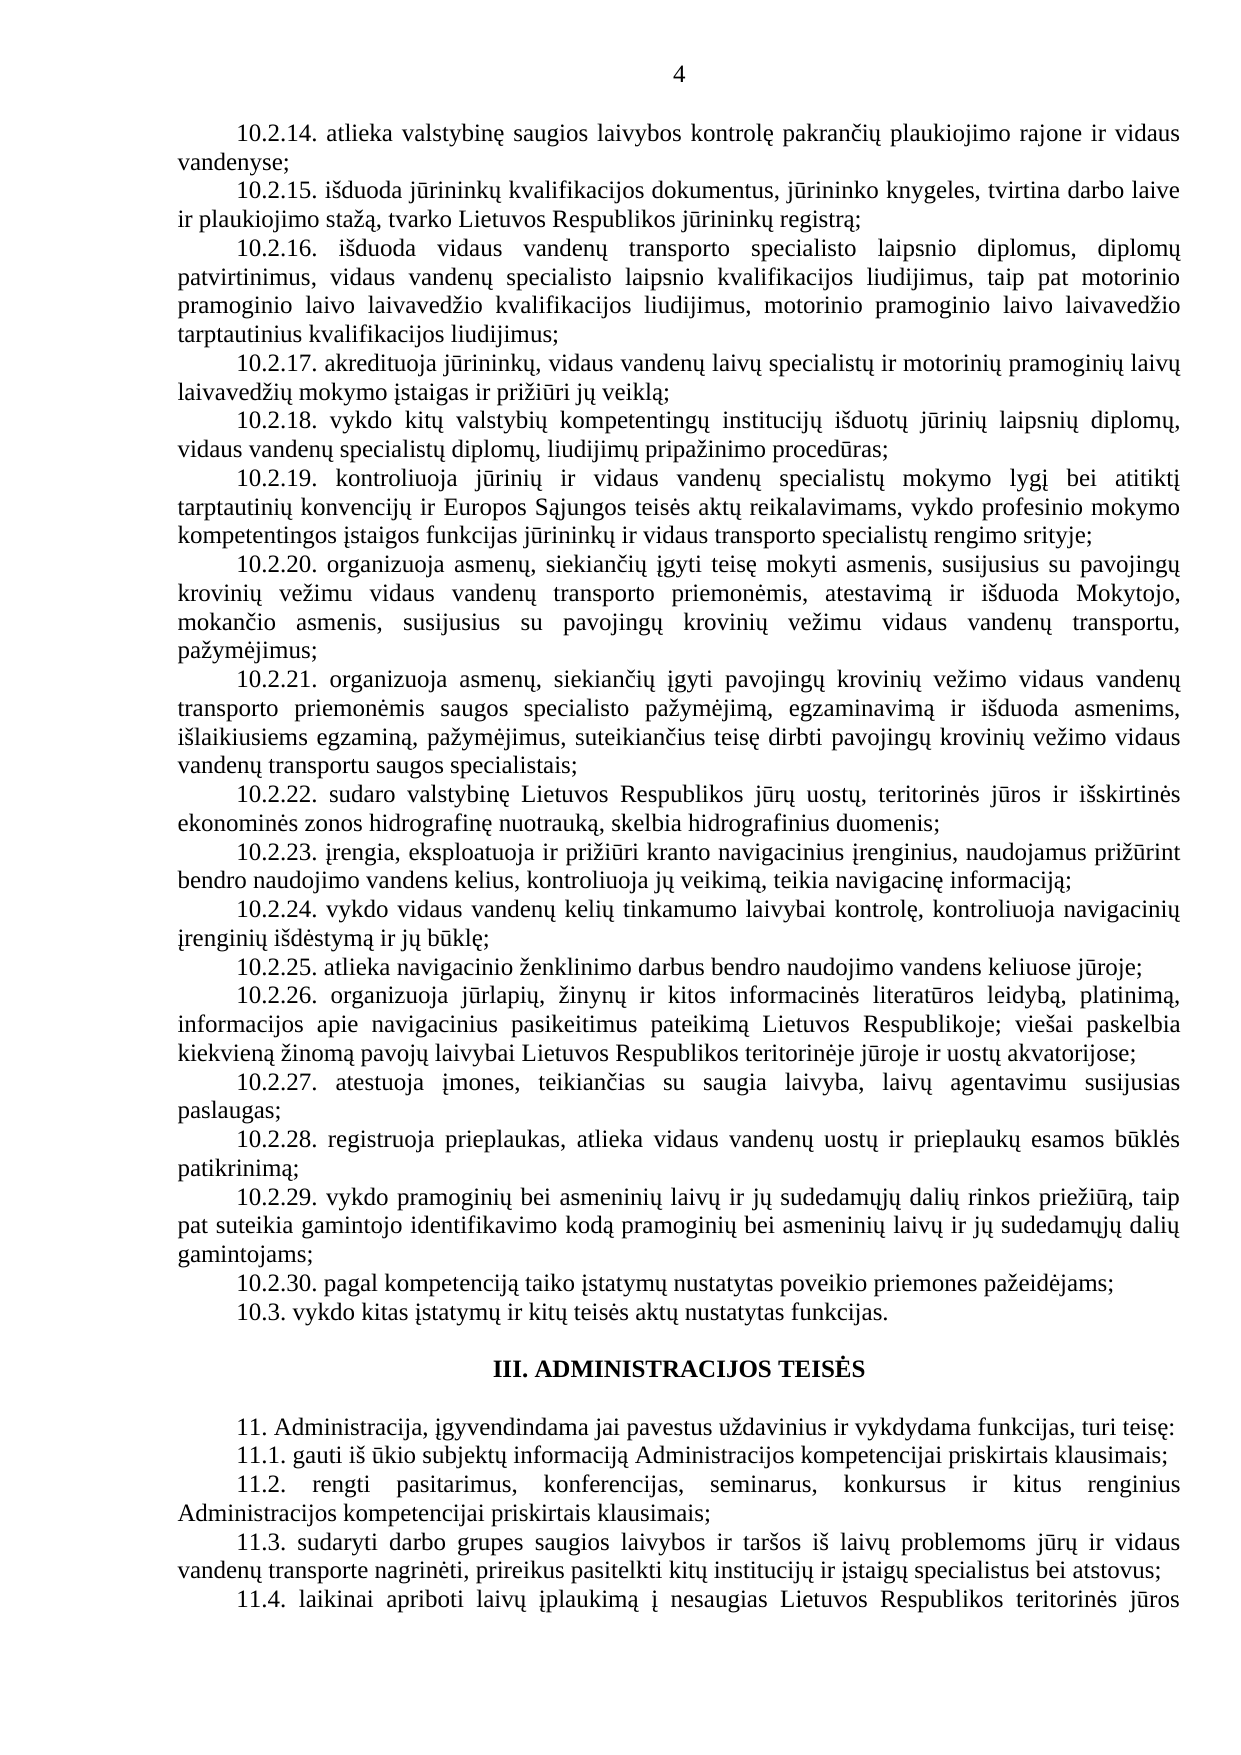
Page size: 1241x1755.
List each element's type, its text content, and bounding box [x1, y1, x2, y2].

text 10.2.14. atlieka valstybinę saugios laivybos kontrolę pakrančių plaukiojimo rajone ir vidaus vandenyse; [177, 118, 1181, 176]
text 10.2.23. įrengia, eksploatuoja ir prižiūri kranto navigacinius įrenginius, naudojamus prižūrint bendro naudojimo vandens kelius, kontroliuoja jų veikimą, teikia navigacinę informaciją; [177, 837, 1181, 894]
text 10.2.29. vykdo pramoginių bei asmeninių laivų ir jų sudedamųjų dalių rinkos priežiūrą, taip pat suteikia gamintojo identifikavimo kodą pramoginių bei asmeninių laivų ir jų sudedamųjų dalių gamintojams; [177, 1182, 1181, 1268]
text 11.4. laikinai apriboti laivų įplaukimą į nesaugias Lietuvos Respublikos teritorinės jūros [177, 1584, 1181, 1613]
text 10.2.18. vykdo kitų valstybių kompetentingų institucijų išduotų jūrinių laipsnių diplomų, vidaus vandenų specialistų diplomų, liudijimų pripažinimo procedūras; [177, 406, 1181, 463]
text 10.2.28. registruoja prieplaukas, atlieka vidaus vandenų uostų ir prieplaukų esamos būklės patikrinimą; [177, 1124, 1181, 1182]
text 10.2.26. organizuoja jūrlapių, žinynų ir kitos informacinės literatūros leidybą, platinimą, informacijos apie navigacinius pasikeitimus pateikimą Lietuvos Respublikoje; viešai paskelbia kiekvieną žinomą pavojų laivybai Lietuvos Respublikos teritorinėje jūroje ir uostų akvatorijose; [177, 981, 1181, 1067]
text 10.3. vykdo kitas įstatymų ir kitų teisės aktų nustatytas funkcijas. [177, 1297, 1181, 1326]
text 11.2. rengti pasitarimus, konferencijas, seminarus, konkursus ir kitus renginius Administracijos kompetencijai priskirtais klausimais; [177, 1469, 1181, 1527]
text 11. Administracija, įgyvendindama jai pavestus uždavinius ir vykdydama funkcijas, turi teisę: [177, 1412, 1181, 1441]
text 10.2.19. kontroliuoja jūrinių ir vidaus vandenų specialistų mokymo lygį bei atitiktį tarptautinių konvencijų ir Europos Sąjungos teisės aktų reikalavimams, vykdo profesinio mokymo kompetentingos įstaigos funkcijas jūrininkų ir vidaus transporto specialistų rengimo srityje; [177, 463, 1181, 549]
text 10.2.30. pagal kompetenciją taiko įstatymų nustatytas poveikio priemones pažeidėjams; [177, 1268, 1181, 1297]
text 10.2.21. organizuoja asmenų, siekiančių įgyti pavojingų krovinių vežimo vidaus vandenų transporto priemonėmis saugos specialisto pažymėjimą, egzaminavimą ir išduoda asmenims, išlaikiusiems egzaminą, pažymėjimus, suteikiančius teisę dirbti pavojingų krovinių vežimo vidaus vandenų transportu saugos specialistais; [177, 664, 1181, 779]
text 10.2.22. sudaro valstybinę Lietuvos Respublikos jūrų uostų, teritorinės jūros ir išskirtinės ekonominės zonos hidrografinę nuotrauką, skelbia hidrografinius duomenis; [177, 779, 1181, 837]
text 10.2.16. išduoda vidaus vandenų transporto specialisto laipsnio diplomus, diplomų patvirtinimus, vidaus vandenų specialisto laipsnio kvalifikacijos liudijimus, taip pat motorinio pramoginio laivo laivavedžio kvalifikacijos liudijimus, motorinio pramoginio laivo laivavedžio tarptautinius kvalifikacijos liudijimus; [177, 233, 1181, 348]
text III. ADMINISTRACIJOS TEISĖS [177, 1354, 1181, 1383]
text 10.2.15. išduoda jūrininkų kvalifikacijos dokumentus, jūrininko knygeles, tvirtina darbo laive ir plaukiojimo stažą, tvarko Lietuvos Respublikos jūrininkų registrą; [177, 176, 1181, 233]
text 10.2.27. atestuoja įmones, teikiančias su saugia laivyba, laivų agentavimu susijusias paslaugas; [177, 1067, 1181, 1124]
text 10.2.17. akredituoja jūrininkų, vidaus vandenų laivų specialistų ir motorinių pramoginių laivų laivavedžių mokymo įstaigas ir prižiūri jų veiklą; [177, 348, 1181, 406]
text 10.2.25. atlieka navigacinio ženklinimo darbus bendro naudojimo vandens keliuose jūroje; [177, 952, 1181, 981]
text 10.2.24. vykdo vidaus vandenų kelių tinkamumo laivybai kontrolę, kontroliuoja navigacinių įrenginių išdėstymą ir jų būklę; [177, 894, 1181, 952]
text 10.2.20. organizuoja asmenų, siekiančių įgyti teisę mokyti asmenis, susijusius su pavojingų krovinių vežimu vidaus vandenų transporto priemonėmis, atestavimą ir išduoda Mokytojo, mokančio asmenis, susijusius su pavojingų krovinių vežimu vidaus vandenų transportu, pažymėjimus; [177, 549, 1181, 664]
text 11.1. gauti iš ūkio subjektų informaciją Administracijos kompetencijai priskirtais klausimais; [177, 1441, 1181, 1469]
text 11.3. sudaryti darbo grupes saugios laivybos ir taršos iš laivų problemoms jūrų ir vidaus vandenų transporte nagrinėti, prireikus pasitelkti kitų institucijų ir įstaigų specialistus bei atstovus; [177, 1527, 1181, 1584]
